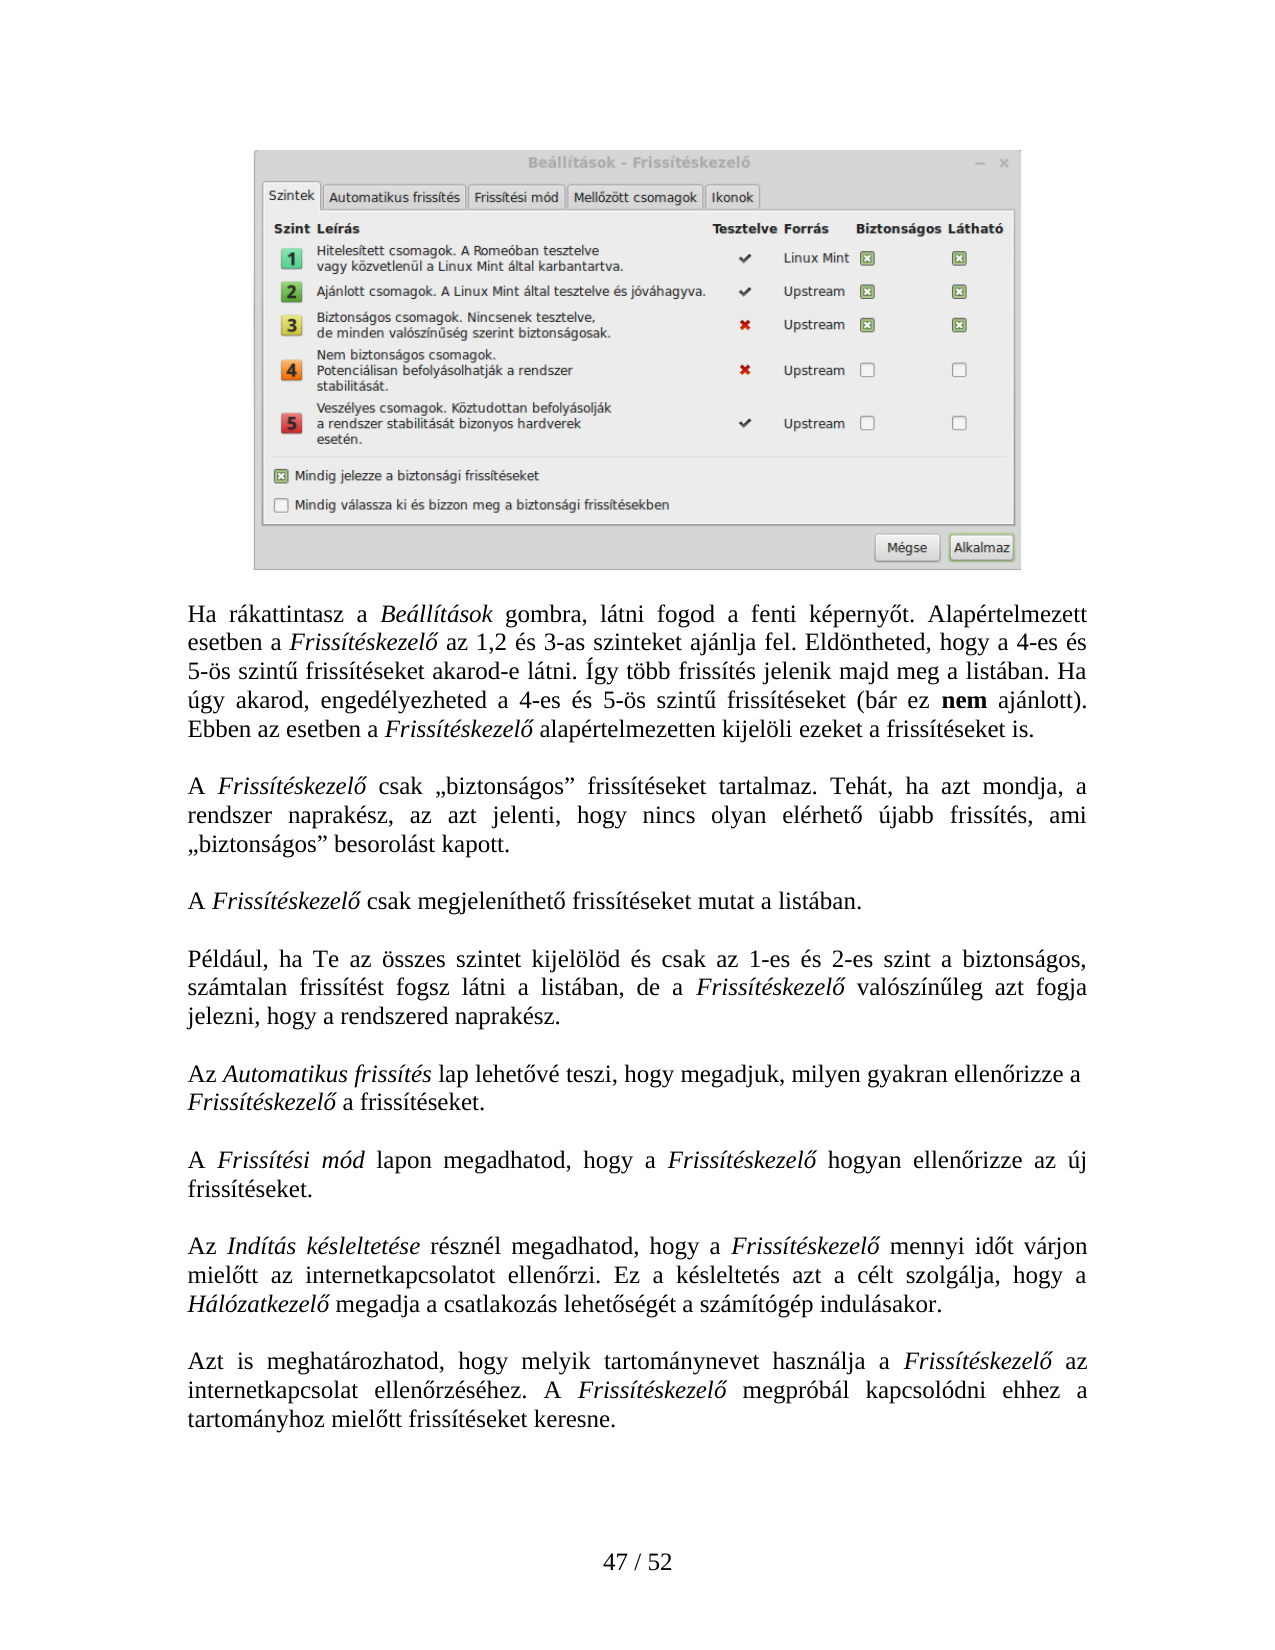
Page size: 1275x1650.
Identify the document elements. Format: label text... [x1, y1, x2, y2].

text A Frissítéskezelő csak megjeleníthető frissítéseket mutat a listában. [187, 886, 1087, 915]
text Az Indítás késleltetése résznél megadhatod, hogy a Frissítéskezelő mennyi időt várjon mielőtt az internetkapcsolatot ellenőrzi. Ez a késleltetés azt a célt szolgálja, hogy a Hálózatkezelő megadja a csatlakozás lehetőségét a számítógép indulásakor. [187, 1231, 1087, 1317]
text Az Automatikus frissítés lap lehetővé teszi, hogy megadjuk, milyen gyakran ellenőrizze a Frissítéskezelő a frissítéseket. [187, 1059, 1087, 1116]
picture [253, 150, 1022, 570]
text A Frissítési mód lapon megadhatod, hogy a Frissítéskezelő hogyan ellenőrizze az új frissítéseket. [187, 1145, 1087, 1202]
text A Frissítéskezelő csak „biztonságos” frissítéseket tartalmaz. Tehát, ha azt mondja, a rendszer naprakész, az azt jelenti, hogy nincs olyan elérhető újabb frissítés, ami „biztonságos” besorolást kapott. [187, 771, 1087, 857]
text Azt is meghatározhatod, hogy melyik tartománynevet használja a Frissítéskezelő az internetkapcsolat ellenőrzéséhez. A Frissítéskezelő megpróbál kapcsolódni ehhez a tartományhoz mielőtt frissítéseket keresne. [187, 1346, 1087, 1432]
